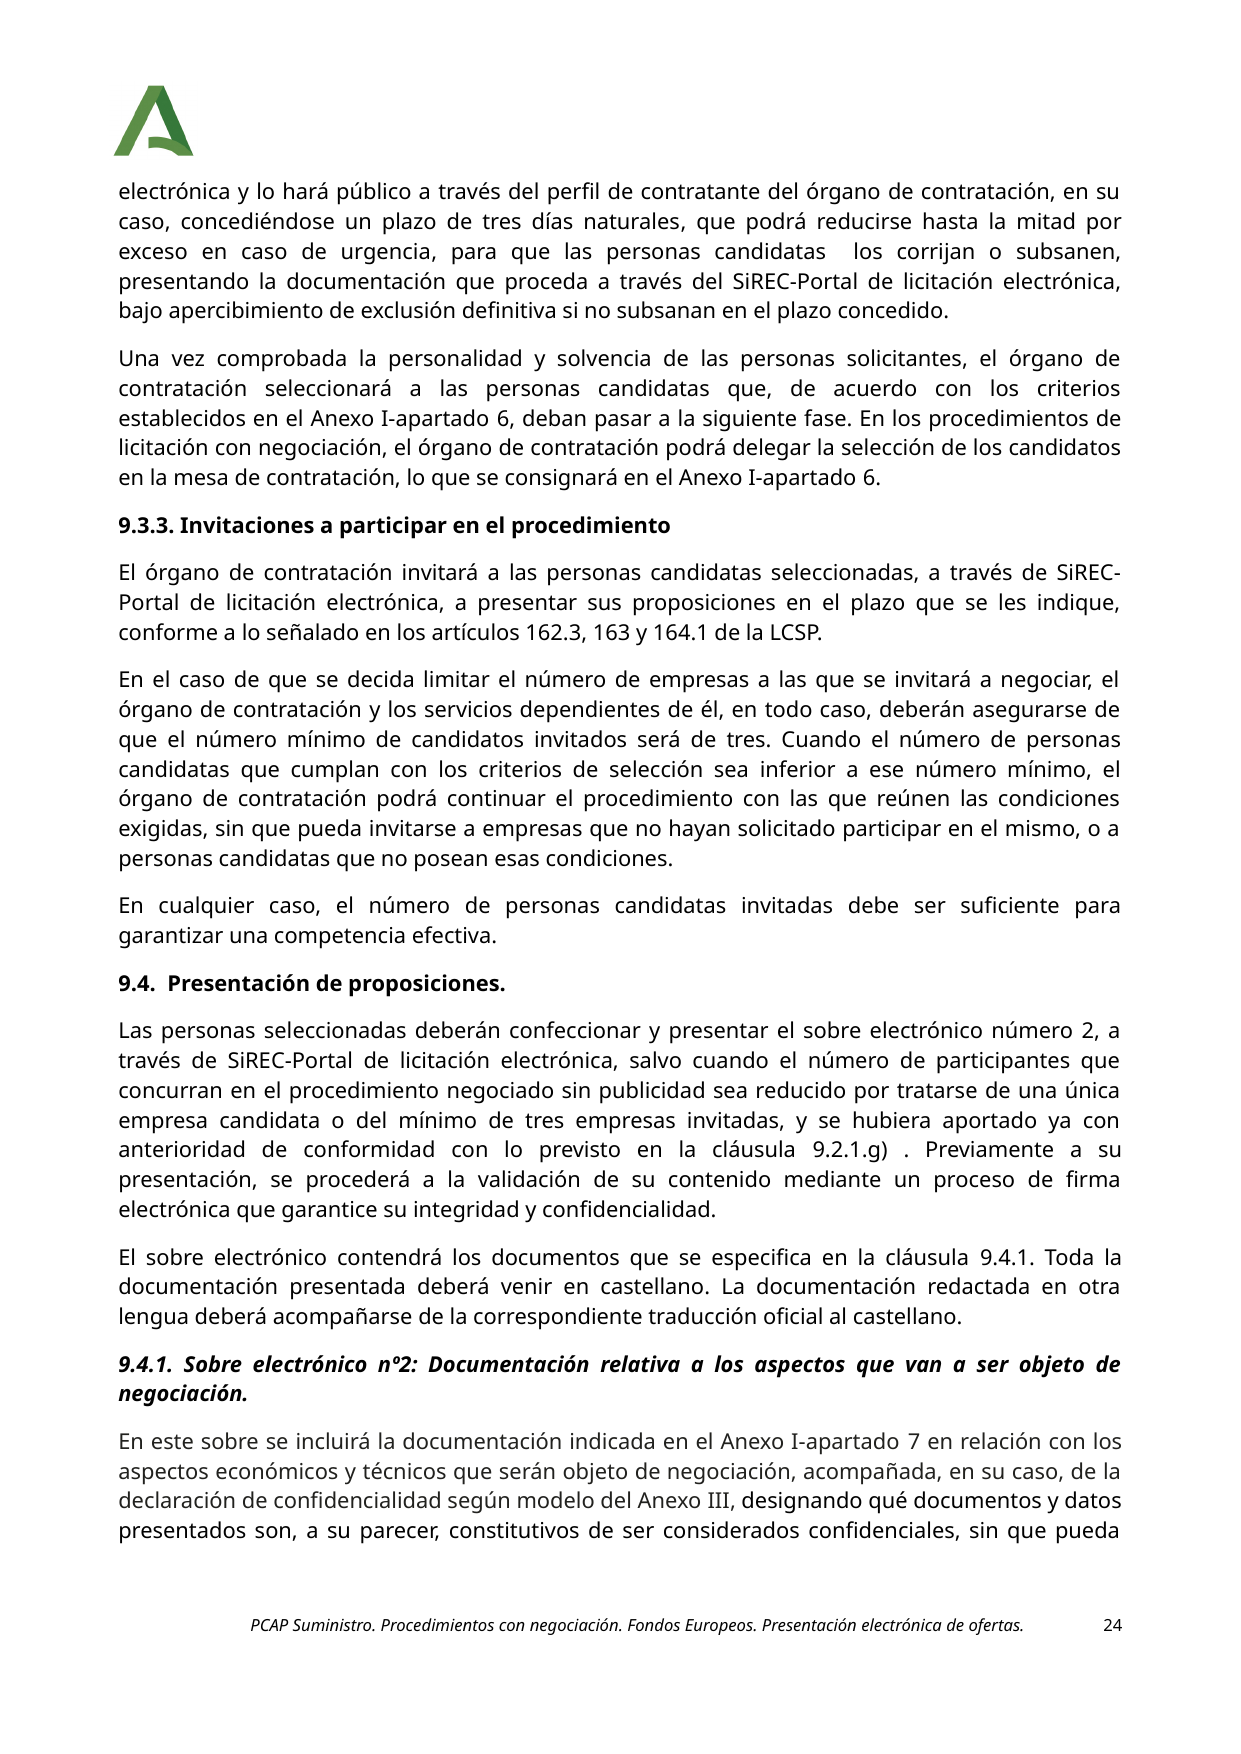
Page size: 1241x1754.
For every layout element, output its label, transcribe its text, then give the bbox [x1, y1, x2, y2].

text El sobre electrónico contendrá los documentos que se especifica en la cláusula 9.4.1. Toda la documentación presentada deberá venir en castellano. La documentación redactada en otra lengua deberá acompañarse de la correspondiente traducción oficial al castellano. [118, 1242, 1122, 1331]
subtitle 9.3.3. Invitaciones a participar en el procedimiento [118, 510, 1122, 539]
picture [109, 81, 198, 160]
text En cualquier caso, el número de personas candidatas invitadas debe ser suficiente para garantizar una competencia efectiva. [118, 891, 1122, 950]
subtitle 9.4. Presentación de proposiciones. [118, 968, 1122, 998]
text electrónica y lo hará público a través del perfil de contratante del órgano de contratación, en su caso, concediéndose un plazo de tres días naturales, que podrá reducirse hasta la mitad por exceso en caso de urgencia, para que las personas candidatas los corrijan o subsanen, presentando la documentación que proceda a través del SiREC-Portal de licitación electrónica, bajo apercibimiento de exclusión definitiva si no subsanan en el plazo concedido. [118, 176, 1122, 325]
text Una vez comprobada la personalidad y solvencia de las personas solicitantes, el órgano de contratación seleccionará a las personas candidatas que, de acuerdo con los criterios establecidos en el Anexo I-apartado 6, deban pasar a la siguiente fase. En los procedimientos de licitación con negociación, el órgano de contratación podrá delegar la selección de los candidatos en la mesa de contratación, lo que se consignará en el Anexo I-apartado 6. [118, 343, 1122, 492]
subtitle 9.4.1. Sobre electrónico nº2: Documentación relativa a los aspectos que van a ser objeto de negociación. [118, 1349, 1122, 1408]
text El órgano de contratación invitará a las personas candidatas seleccionadas, a través de SiREC-Portal de licitación electrónica, a presentar sus proposiciones en el plazo que se les indique, conforme a lo señalado en los artículos 162.3, 163 y 164.1 de la LCSP. [118, 557, 1122, 647]
text Las personas seleccionadas deberán confeccionar y presentar el sobre electrónico número 2, a través de SiREC-Portal de licitación electrónica, salvo cuando el número de participantes que concurran en el procedimiento negociado sin publicidad sea reducido por tratarse de una única empresa candidata o del mínimo de tres empresas invitadas, y se hubiera aportado ya con anterioridad de conformidad con lo previsto en la cláusula 9.2.1.g) . Previamente a su presentación, se procederá a la validación de su contenido mediante un proceso de firma electrónica que garantice su integridad y confidencialidad. [118, 1015, 1122, 1224]
text En este sobre se incluirá la documentación indicada en el Anexo I-apartado 7 en relación con los aspectos económicos y técnicos que serán objeto de negociación, acompañada, en su caso, de la declaración de confidencialidad según modelo del Anexo III, designando qué documentos y datos presentados son, a su parecer, constitutivos de ser considerados confidenciales, sin que pueda [118, 1426, 1122, 1545]
text En el caso de que se decida limitar el número de empresas a las que se invitará a negociar, el órgano de contratación y los servicios dependientes de él, en todo caso, deberán asegurarse de que el número mínimo de candidatos invitados será de tres. Cuando el número de personas candidatas que cumplan con los criterios de selección sea inferior a ese número mínimo, el órgano de contratación podrá continuar el procedimiento con las que reúnen las condiciones exigidas, sin que pueda invitarse a empresas que no hayan solicitado participar en el mismo, o a personas candidatas que no posean esas condiciones. [118, 664, 1122, 873]
